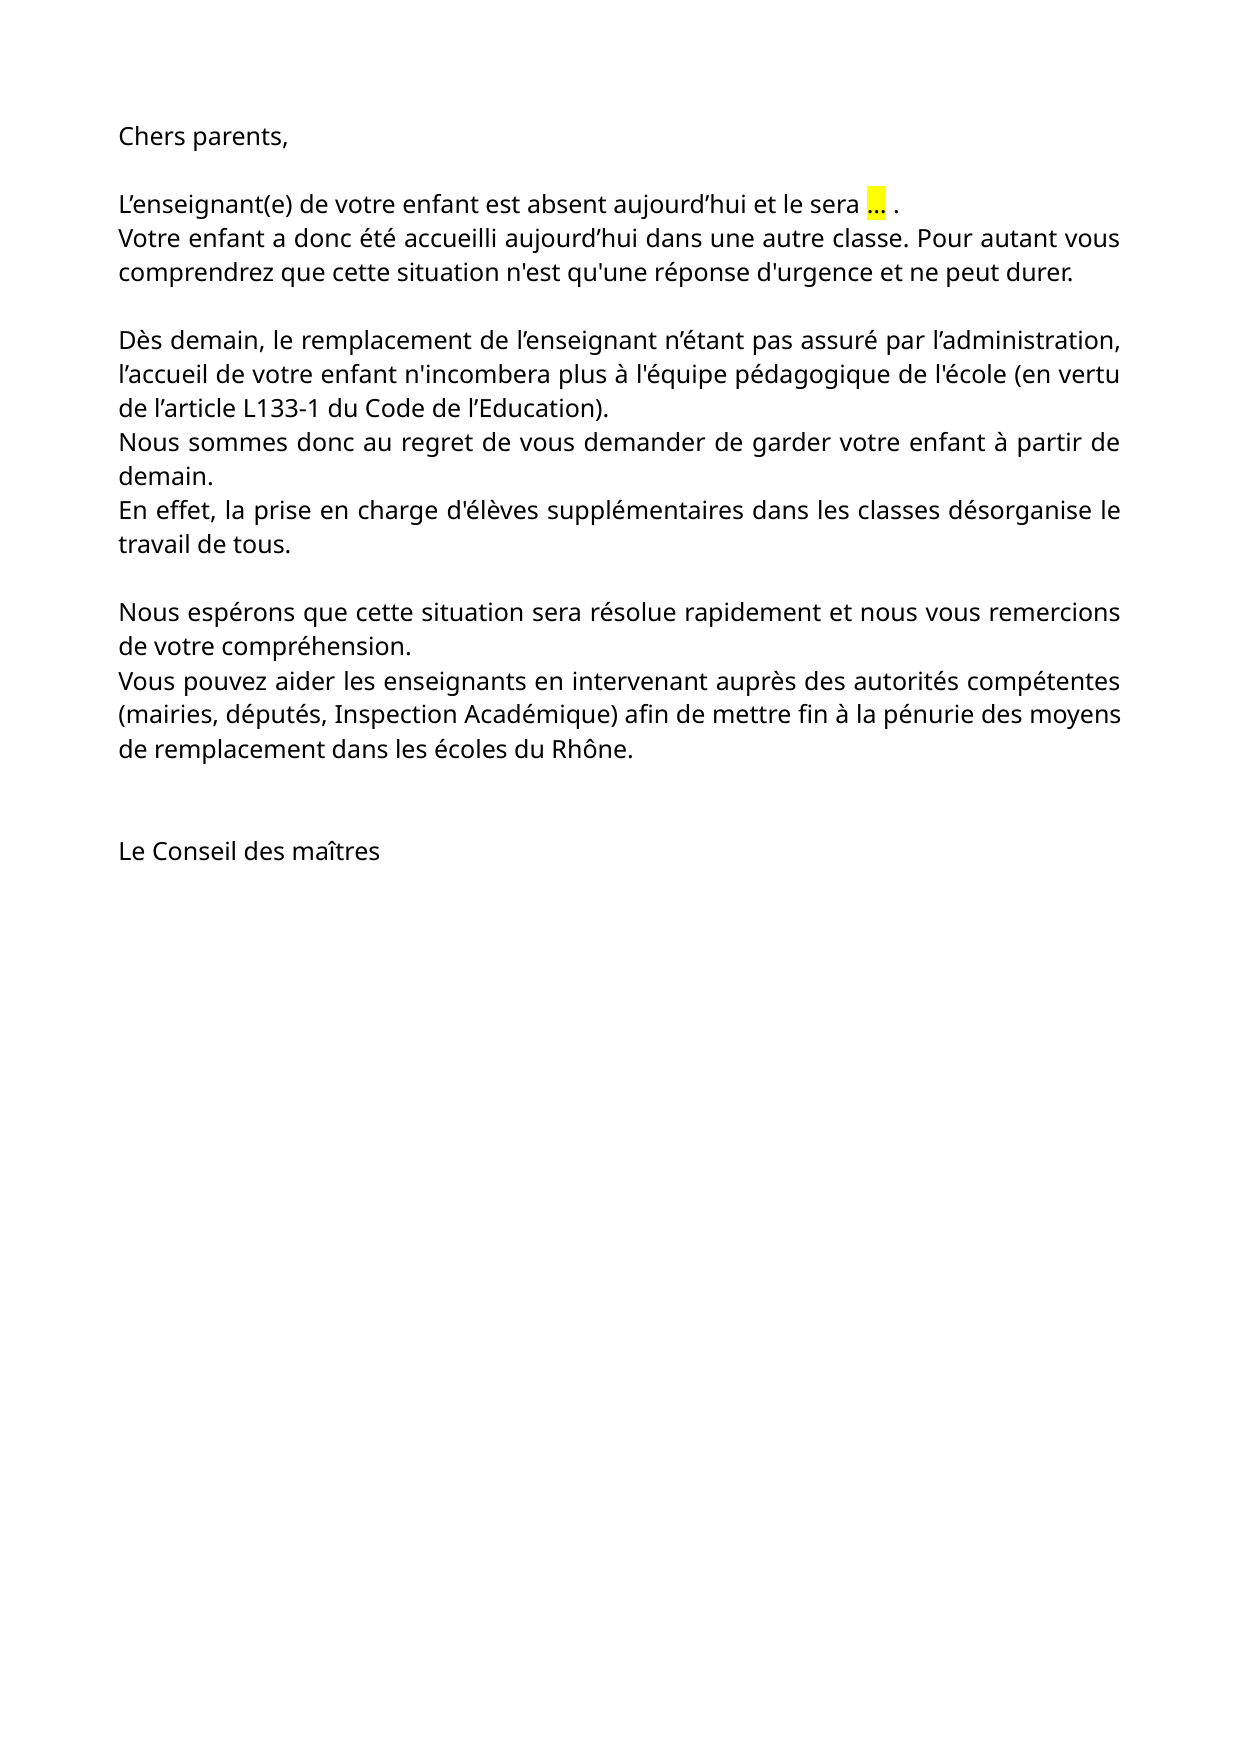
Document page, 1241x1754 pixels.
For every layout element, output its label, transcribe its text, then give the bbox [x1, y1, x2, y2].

text Vous pouvez aider les enseignants en intervenant auprès des autorités compétentes (mairies, députés, Inspection Académique) afin de mettre fin à la pénurie des moyens de remplacement dans les écoles du Rhône. [118, 663, 1122, 765]
text L’enseignant(e) de votre enfant est absent aujourd’hui et le sera … . [118, 186, 1122, 220]
text Votre enfant a donc été accueilli aujourd’hui dans une autre classe. Pour autant vous comprendrez que cette situation n'est qu'une réponse d'urgence et ne peut durer. [118, 220, 1122, 288]
text Nous espérons que cette situation sera résolue rapidement et nous vous remercions de votre compréhension. [118, 595, 1122, 663]
text Chers parents, [118, 118, 1122, 152]
text Nous sommes donc au regret de vous demander de garder votre enfant à partir de demain. [118, 425, 1122, 493]
text Le Conseil des maîtres [118, 833, 1122, 867]
text En effet, la prise en charge d'élèves supplémentaires dans les classes désorganise le travail de tous. [118, 493, 1122, 561]
text Dès demain, le remplacement de l’enseignant n’étant pas assuré par l’administration, l’accueil de votre enfant n'incombera plus à l'équipe pédagogique de l'école (en vertu de l’article L133-1 du Code de l’Education). [118, 322, 1122, 425]
